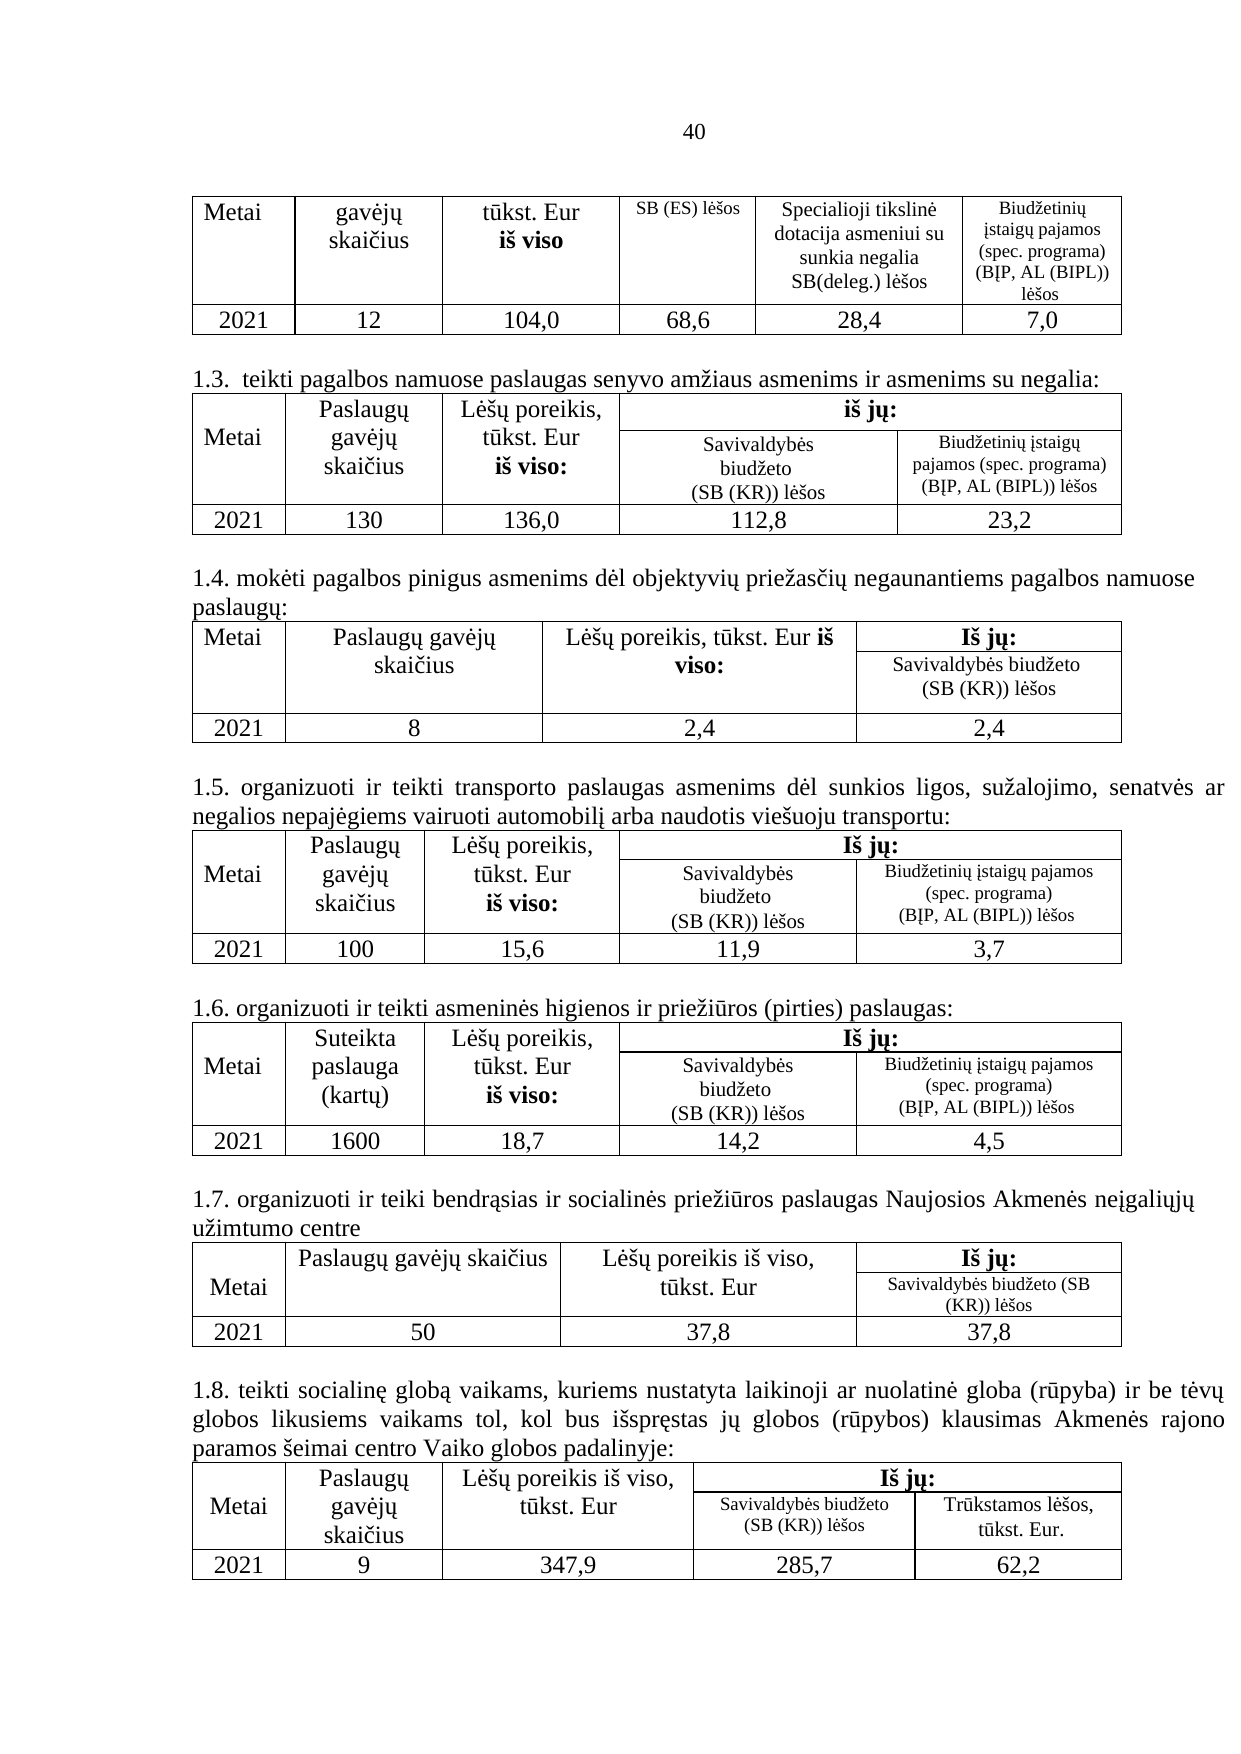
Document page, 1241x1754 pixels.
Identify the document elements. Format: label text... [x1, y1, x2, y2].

table_cell 2021 [193, 305, 294, 334]
table_header Metai [193, 197, 294, 304]
table_cell 8 [286, 714, 542, 742]
table_header Lėšų poreikis iš viso, tūkst. Eur [443, 1463, 693, 1549]
table_cell 2021 [193, 1126, 285, 1154]
table_cell 50 [286, 1317, 560, 1346]
table_cell 1600 [286, 1126, 424, 1154]
table_header Lėšų poreikis, tūkst. Eur iš viso: [543, 622, 856, 712]
table_cell 28,4 [756, 305, 962, 334]
table_header Iš jų: [857, 1243, 1121, 1272]
table_cell 2,4 [857, 714, 1121, 742]
text 1.7. organizuoti ir teiki bendrąsias ir socialinės priežiūros paslaugas Naujosios Akmenės neįgaliųjų užimtumo centre [192, 1184, 1196, 1242]
table_cell 23,2 [898, 505, 1121, 533]
table_header Paslaugų gavėjų skaičius [286, 831, 424, 933]
table_cell 15,6 [425, 934, 619, 963]
table_cell 112,8 [620, 505, 897, 533]
table_cell SB (ES) lėšos [620, 197, 755, 304]
table_cell 4,5 [857, 1126, 1121, 1154]
text 1.6. organizuoti ir teikti asmeninės higienos ir priežiūros (pirties) paslaugas: [192, 993, 1196, 1022]
table_cell Biudžetinių įstaigų pajamos (spec. programa) (BĮP, AL (BIPL)) lėšos [963, 197, 1121, 304]
table_cell Savivaldybės biudžeto (SB (KR)) lėšos [857, 652, 1121, 712]
table_cell 104,0 [443, 305, 619, 334]
table_cell 9 [286, 1550, 442, 1579]
table_cell 2021 [193, 505, 285, 533]
table_header Metai [193, 394, 285, 504]
table_header Iš jų: [857, 622, 1121, 651]
table_header Lėšų poreikis, tūkst. Eur iš viso: [425, 1023, 619, 1125]
table_cell 14,2 [620, 1126, 856, 1154]
table_cell 11,9 [620, 934, 856, 963]
table_header iš jų: [620, 394, 1121, 430]
table_cell 285,7 [694, 1550, 914, 1579]
table_header Paslaugų gavėjų skaičius [286, 1463, 442, 1549]
table_cell Savivaldybės biudžeto (SB (KR)) lėšos [620, 1053, 856, 1125]
table_header Lėšų poreikis, tūkst. Eur iš viso: [443, 394, 619, 504]
table_cell 12 [296, 305, 442, 334]
table_cell 37,8 [561, 1317, 856, 1346]
table_cell 2021 [193, 1317, 285, 1346]
table_cell Trūkstamos lėšos, tūkst. Eur. [916, 1493, 1121, 1549]
table_cell Savivaldybės biudžeto (SB (KR)) lėšos [620, 431, 897, 504]
table_header Metai [193, 622, 285, 712]
table_cell Savivaldybės biudžeto (SB (KR)) lėšos [857, 1273, 1121, 1316]
table_header Paslaugų gavėjų skaičius [286, 622, 542, 712]
table_cell 18,7 [425, 1126, 619, 1154]
table_cell Savivaldybės biudžeto (SB (KR)) lėšos [620, 860, 856, 933]
table_cell 2021 [193, 1550, 285, 1579]
table_cell Biudžetinių įstaigų pajamos (spec. programa) (BĮP, AL (BIPL)) lėšos [857, 1053, 1121, 1125]
table_header Metai [193, 1023, 285, 1125]
table_header Metai [193, 1243, 285, 1316]
text 1.8. teikti socialinę globą vaikams, kuriems nustatyta laikinoji ar nuolatinė globa (rūpyba) ir be tėvų globos likusiems vaikams tol, kol bus išspręstas jų globos (rūpybos) klausimas Akmenės rajono paramos šeimai centro Vaiko globos padalinyje: [192, 1375, 1226, 1462]
table_cell 100 [286, 934, 424, 963]
table_cell Biudžetinių įstaigų pajamos (spec. programa) (BĮP, AL (BIPL)) lėšos [857, 860, 1121, 933]
table_header Metai [193, 831, 285, 933]
table_cell 37,8 [857, 1317, 1121, 1346]
table_header Iš jų: [694, 1463, 1121, 1491]
table_cell 347,9 [443, 1550, 693, 1579]
table_cell 2021 [193, 934, 285, 963]
table_cell 136,0 [443, 505, 619, 533]
table_cell Specialioji tikslinė dotacija asmeniui su sunkia negalia SB(deleg.) lėšos [756, 197, 962, 304]
table_cell 7,0 [963, 305, 1121, 334]
table_cell 68,6 [620, 305, 755, 334]
table_header Paslaugų gavėjų skaičius [286, 394, 442, 504]
table_header Metai [193, 1463, 285, 1549]
table_header Lėšų poreikis, tūkst. Eur iš viso: [425, 831, 619, 933]
table_header gavėjų skaičius [296, 197, 442, 304]
table_cell 2,4 [543, 714, 856, 742]
table_header Iš jų: [620, 1023, 1121, 1051]
table_header Iš jų: [620, 831, 1121, 859]
table_cell Savivaldybės biudžeto (SB (KR)) lėšos [694, 1493, 914, 1549]
table_cell 62,2 [916, 1550, 1121, 1579]
table_cell 3,7 [857, 934, 1121, 963]
table_header Paslaugų gavėjų skaičius [286, 1243, 560, 1316]
table_header Suteikta paslauga (kartų) [286, 1023, 424, 1125]
table_cell 130 [286, 505, 442, 533]
table_header tūkst. Eur iš viso [443, 197, 619, 304]
text 1.5. organizuoti ir teikti transporto paslaugas asmenims dėl sunkios ligos, sužalojimo, senatvės ar negalios nepajėgiems vairuoti automobilį arba naudotis viešuoju transportu: [192, 772, 1226, 829]
text 1.3. teikti pagalbos namuose paslaugas senyvo amžiaus asmenims ir asmenims su negalia: [192, 364, 1196, 393]
table_cell Biudžetinių įstaigų pajamos (spec. programa) (BĮP, AL (BIPL)) lėšos [898, 431, 1121, 504]
table_cell 2021 [193, 714, 285, 742]
table_header Lėšų poreikis iš viso, tūkst. Eur [561, 1243, 856, 1316]
text 1.4. mokėti pagalbos pinigus asmenims dėl objektyvių priežasčių negaunantiems pagalbos namuose paslaugų: [192, 563, 1196, 621]
